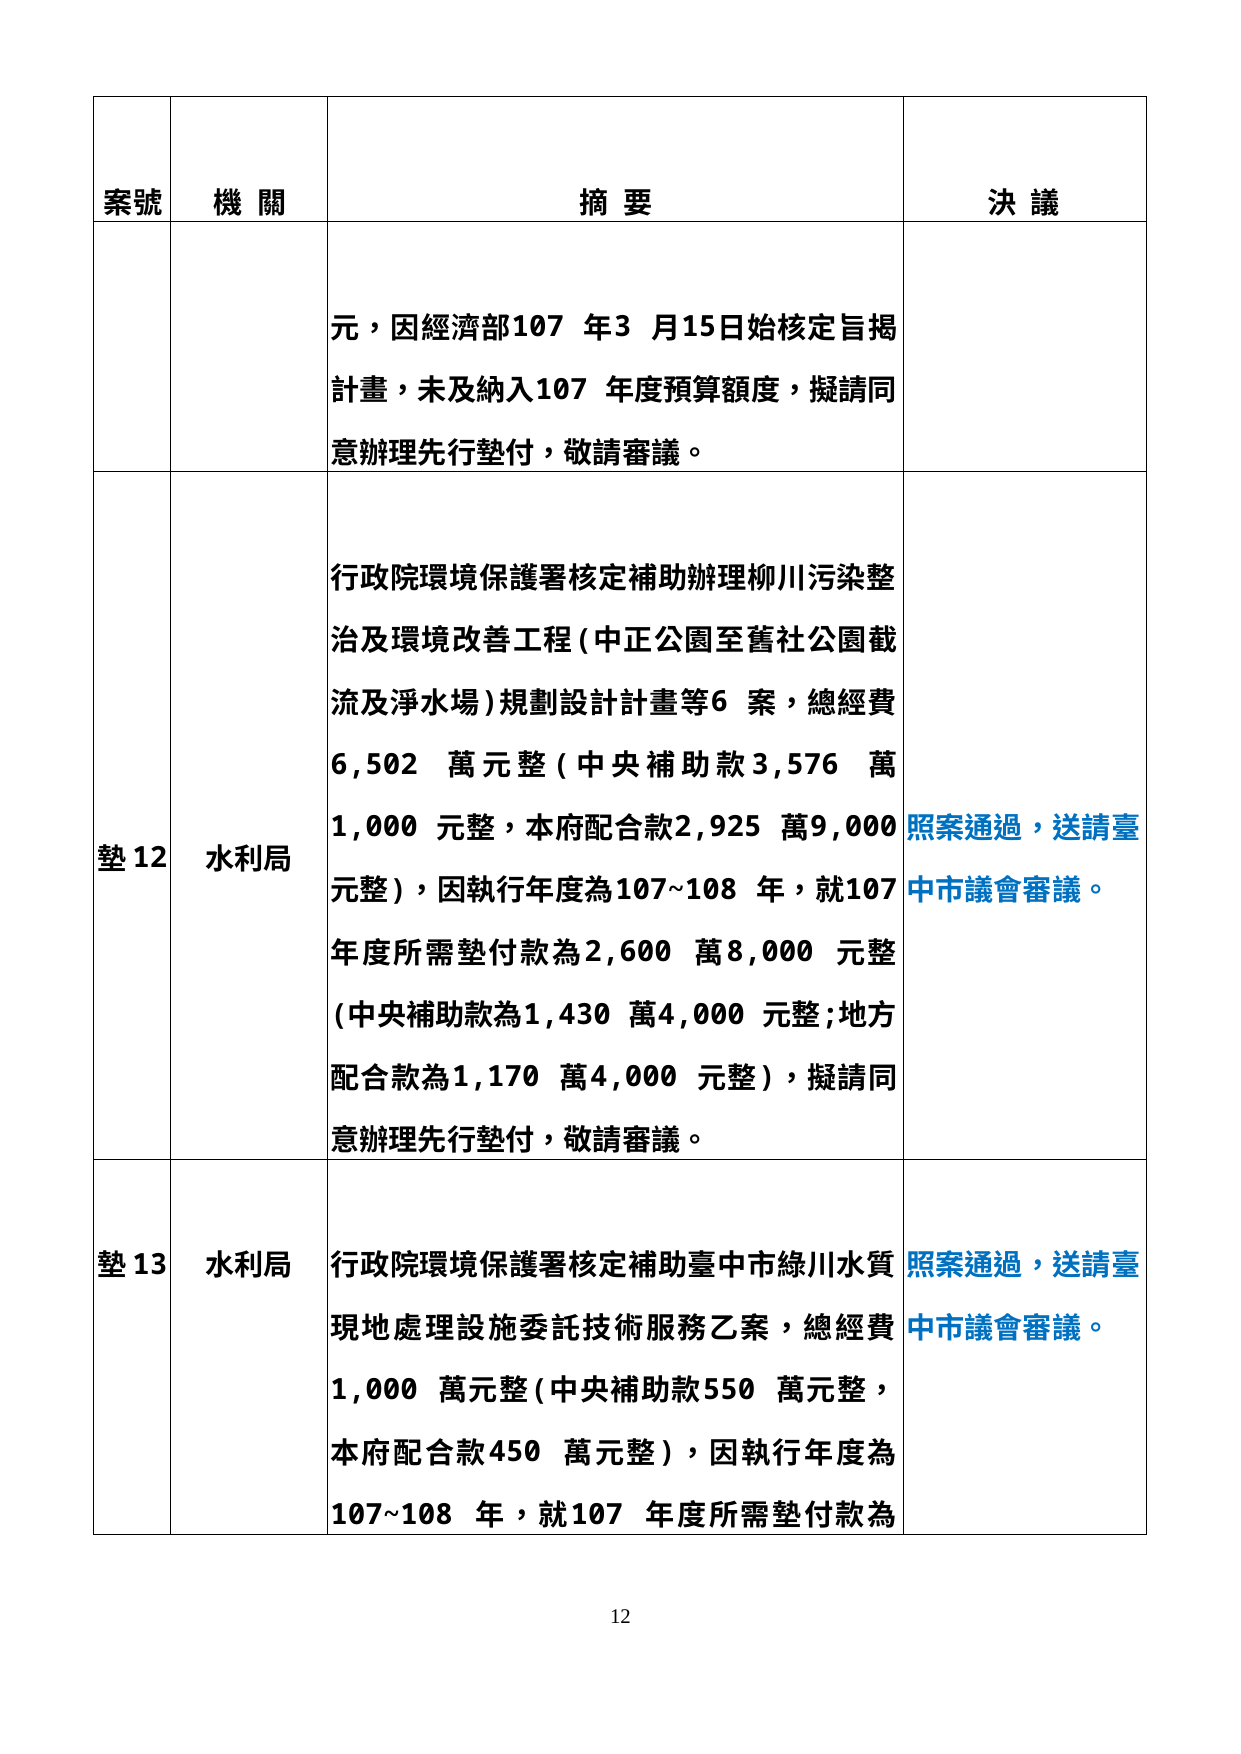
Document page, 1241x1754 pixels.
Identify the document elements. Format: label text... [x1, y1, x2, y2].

table_cell 水利局 [171, 472, 327, 1159]
table_header 決 議 [904, 97, 1146, 221]
table_cell 水利局 [171, 1160, 327, 1534]
table_cell [904, 222, 1146, 471]
table_cell 照案通過，送請臺中市議會審議。 [904, 472, 1146, 1159]
table_header 摘 要 [328, 97, 903, 221]
table_cell [171, 222, 327, 471]
table_cell 墊12 [94, 472, 170, 1159]
table_header 機 關 [171, 97, 327, 221]
table_cell 墊13 [94, 1160, 170, 1534]
table_cell 照案通過，送請臺中市議會審議。 [904, 1160, 1146, 1534]
table_cell 元，因經濟部107 年3 月15日始核定旨揭計畫，未及納入107 年度預算額度，擬請同意辦理先行墊付，敬請審議。 [328, 222, 903, 471]
table_cell [94, 222, 170, 471]
table_cell 行政院環境保護署核定補助辦理柳川污染整治及環境改善工程(中正公園至舊社公園截流及淨水場)規劃設計計畫等6 案，總經費6,502 萬元整(中央補助款3,576 萬1,000 元整，本府配合款2,925 萬9,000 元整)，因執行年度為107~108 年，就107 年度所需墊付款為2,600 萬8,000 元整(中央補助款為1,430 萬4,000 元整;地方配合款為1,170 萬4,000 元整)，擬請同意辦理先行墊付，敬請審議。 [328, 472, 903, 1159]
table_header 案號 [94, 97, 170, 221]
table_cell 行政院環境保護署核定補助臺中市綠川水質現地處理設施委託技術服務乙案，總經費1,000 萬元整(中央補助款550 萬元整，本府配合款450 萬元整)，因執行年度為107~108 年，就107 年度所需墊付款為 [328, 1160, 903, 1534]
